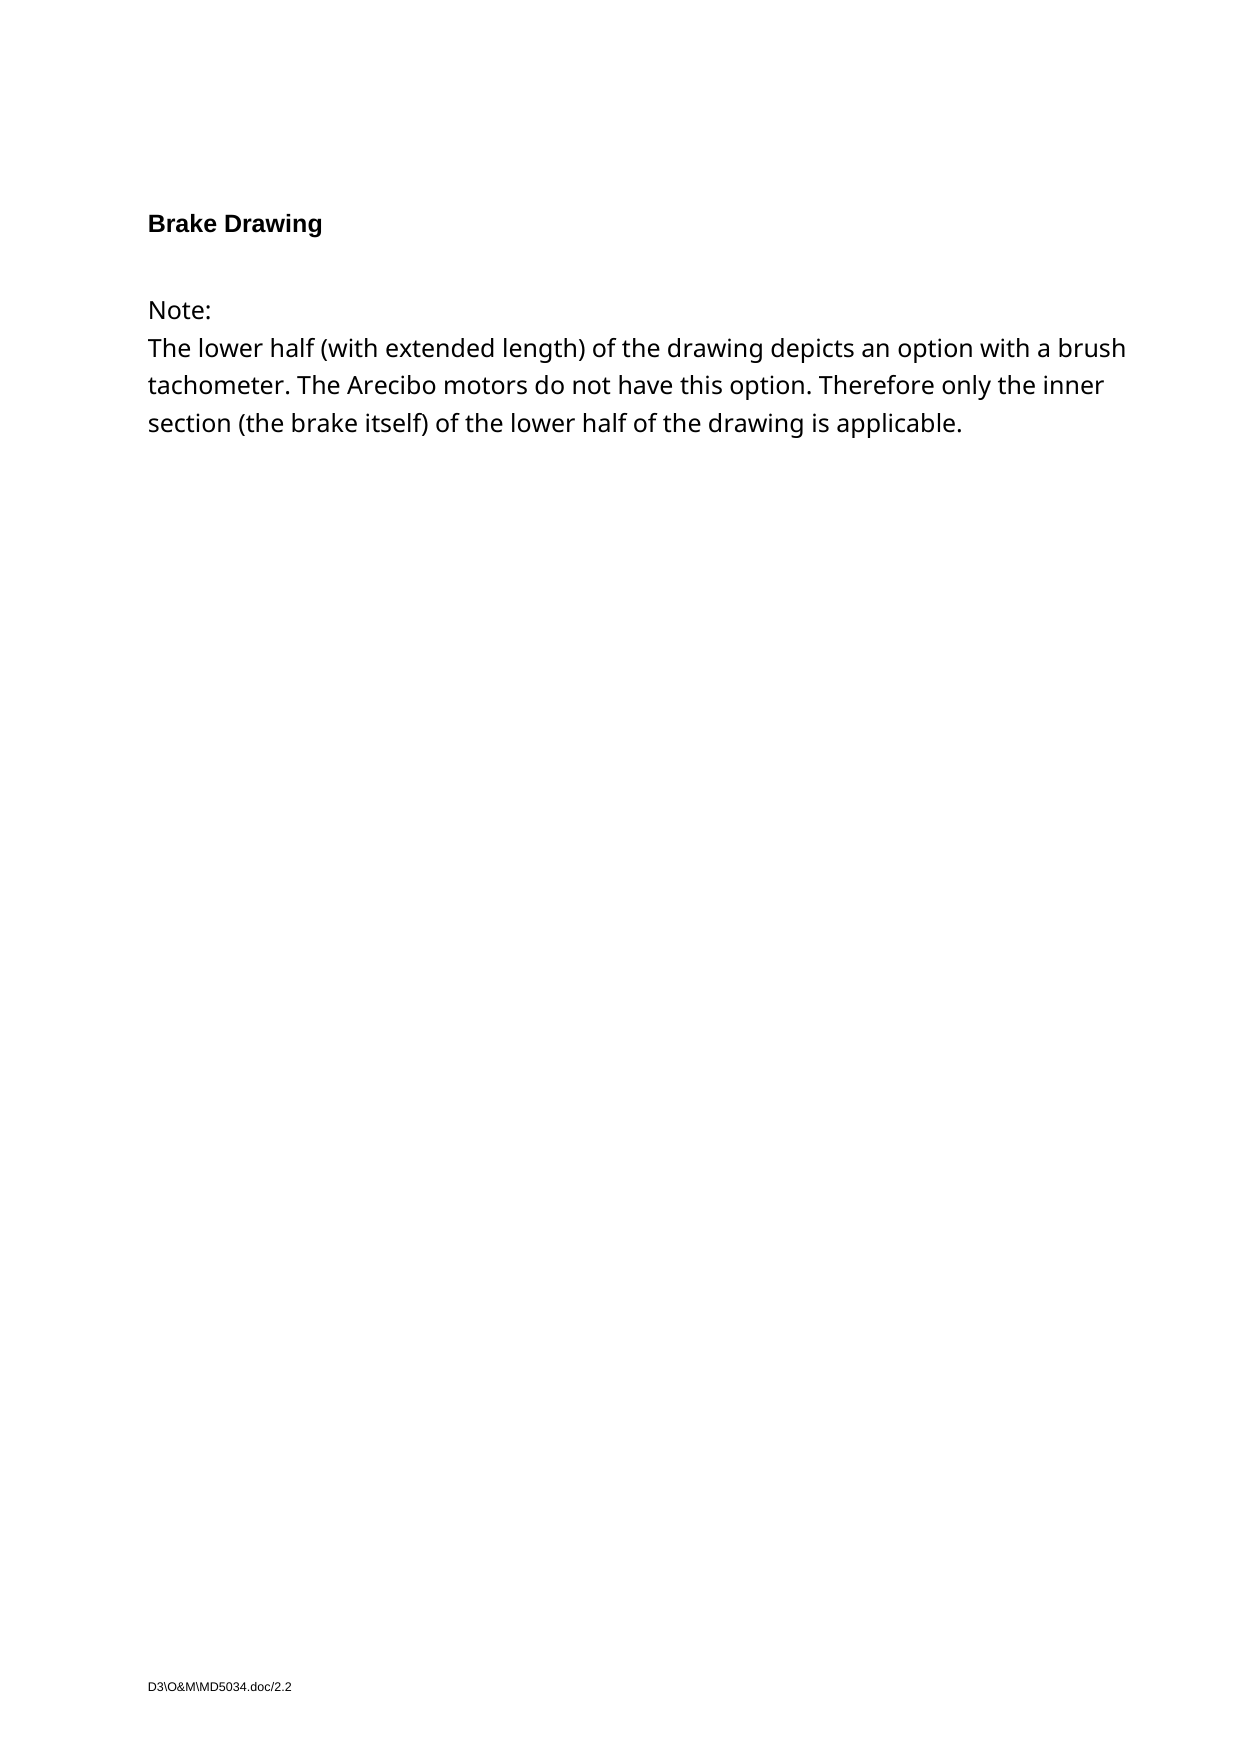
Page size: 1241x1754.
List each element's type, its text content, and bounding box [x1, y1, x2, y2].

text Note: The lower half (with extended length) of the drawing depicts an option with a brush tachometer. The Arecibo motors do not have this option. Therefore only the inner section (the brake itself) of the lower half of the drawing is applicable. [148, 290, 1152, 440]
text Brake Drawing [148, 202, 1152, 240]
